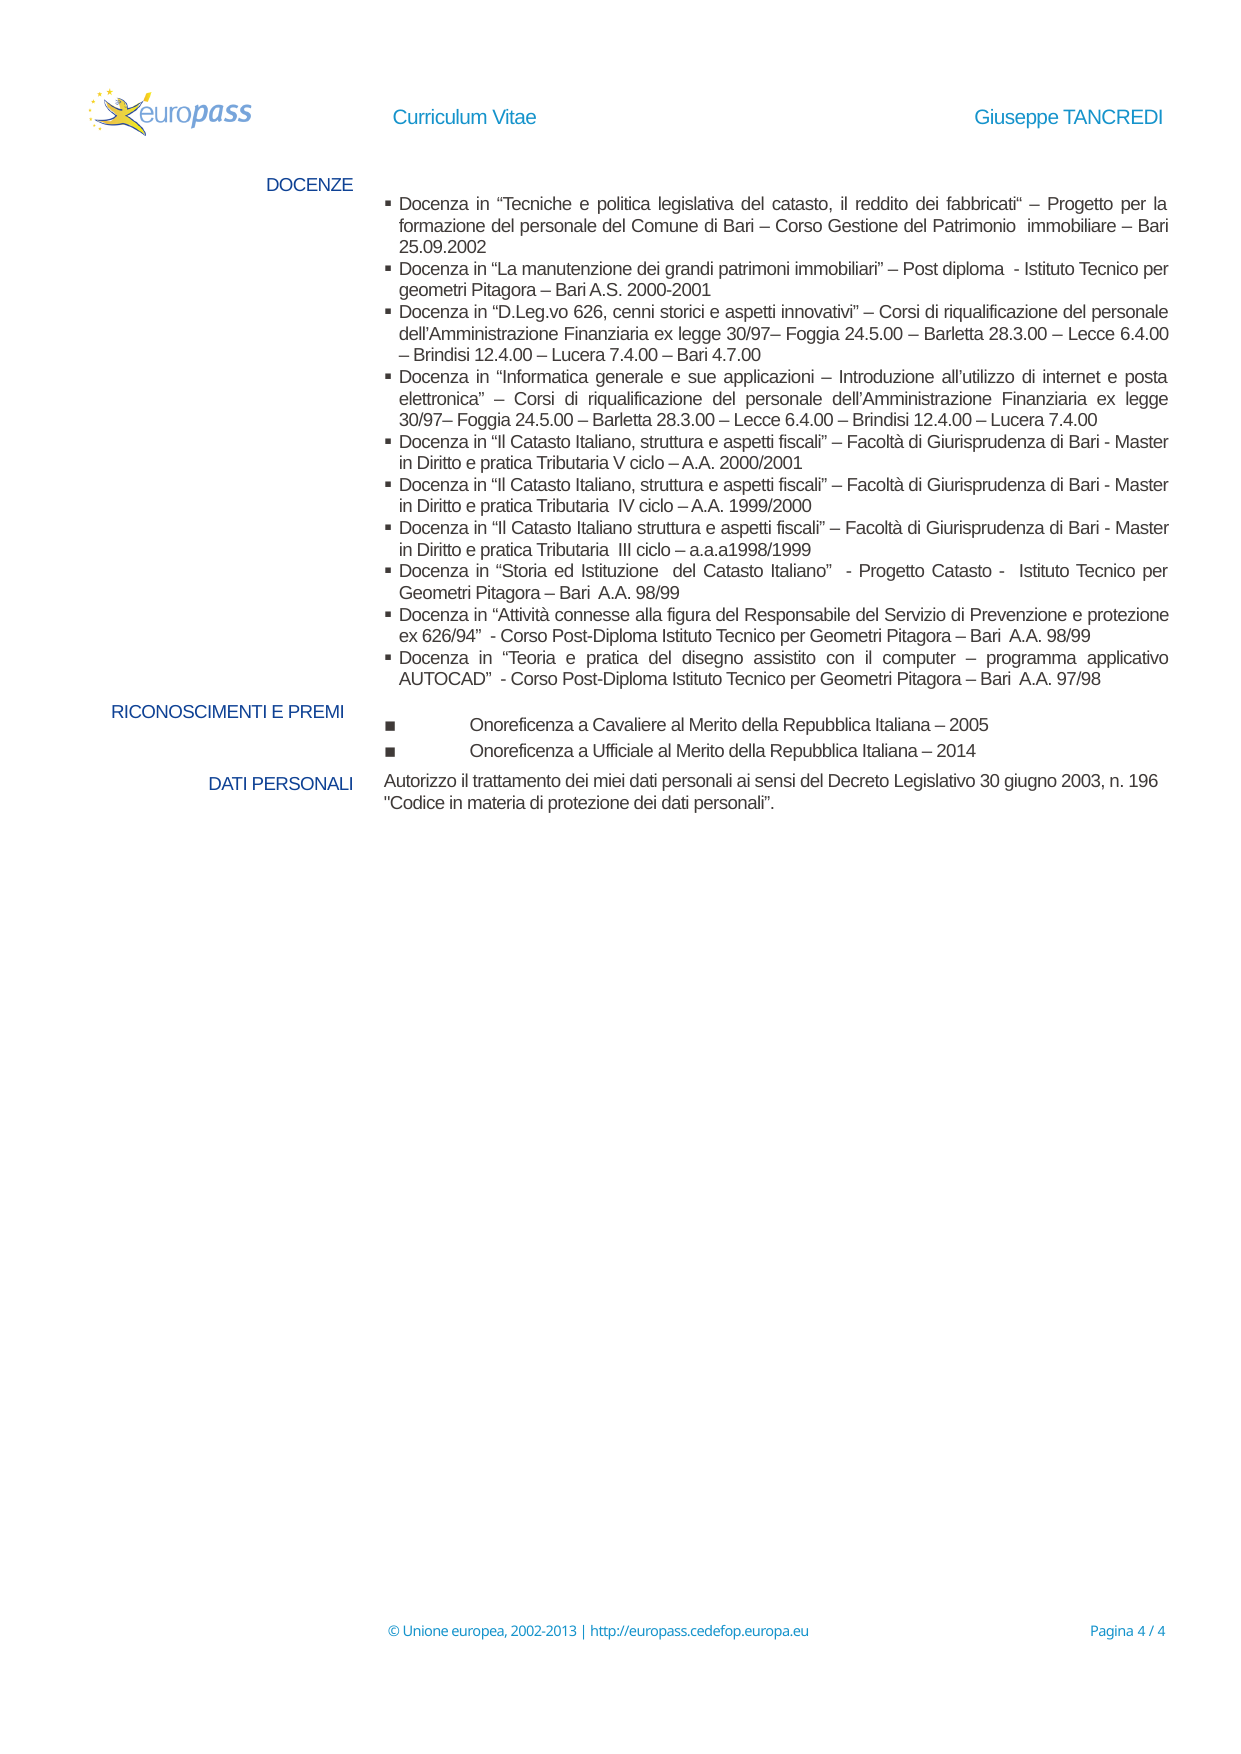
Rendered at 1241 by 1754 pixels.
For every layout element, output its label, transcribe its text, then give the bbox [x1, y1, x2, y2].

table_cell Dati personali [89, 770, 384, 813]
table_cell Autorizzo il trattamento dei miei dati personali ai sensi del Decreto Legislativo 30 giugno 2003, n. 196 "Codice in materia di protezione dei dati personali”. [384, 770, 1169, 813]
table_cell Docenze Riconoscimenti e premi [89, 171, 384, 770]
table_cell Docenza in “Tecniche e politica legislativa del catasto, il reddito dei fabbricati“ – Progetto per la formazione del personale del Comune di Bari – Corso Gestione del Patrimonio immobiliare – Bari 25.09.2002 Docenza in “La manutenzione dei grandi patrimoni immobiliari” – Post diploma - Istituto Tecnico per geometri Pitagora – Bari A.S. 2000-2001 Docenza in “D.Leg.vo 626, cenni storici e aspetti innovativi” – Corsi di riqualificazione del personale dell’Amministrazione Finanziaria ex legge 30/97– Foggia 24.5.00 – Barletta 28.3.00 – Lecce 6.4.00 – Brindisi 12.4.00 – Lucera 7.4.00 – Bari 4.7.00 Docenza in “Informatica generale e sue applicazioni – Introduzione all’utilizzo di internet e posta elettronica” – Corsi di riqualificazione del personale dell’Amministrazione Finanziaria ex legge 30/97– Foggia 24.5.00 – Barletta 28.3.00 – Lecce 6.4.00 – Brindisi 12.4.00 – Lucera 7.4.00 Docenza in “Il Catasto Italiano, struttura e aspetti fiscali” – Facoltà di Giurisprudenza di Bari - Master in Diritto e pratica Tributaria V ciclo – A.A. 2000/2001 Docenza in “Il Catasto Italiano, struttura e aspetti fiscali” – Facoltà di Giurisprudenza di Bari - Master in Diritto e pratica Tributaria IV ciclo – A.A. 1999/2000 Docenza in “Il Catasto Italiano struttura e aspetti fiscali” – Facoltà di Giurisprudenza di Bari - Master in Diritto e pratica Tributaria III ciclo – a.a.a1998/1999 Docenza in “Storia ed Istituzione del Catasto Italiano” - Progetto Catasto - Istituto Tecnico per Geometri Pitagora – Bari A.A. 98/99 Docenza in “Attività connesse alla figura del Responsabile del Servizio di Prevenzione e protezione ex 626/94” - Corso Post-Diploma Istituto Tecnico per Geometri Pitagora – Bari A.A. 98/99 Docenza in “Teoria e pratica del disegno assistito con il computer – programma applicativo AUTOCAD” - Corso Post-Diploma Istituto Tecnico per Geometri Pitagora – Bari A.A. 97/98 Onoreficenza a Cavaliere al Merito della Repubblica Italiana – 2005 Onoreficenza a Ufficiale al Merito della Repubblica Italiana – 2014 [384, 171, 1169, 770]
